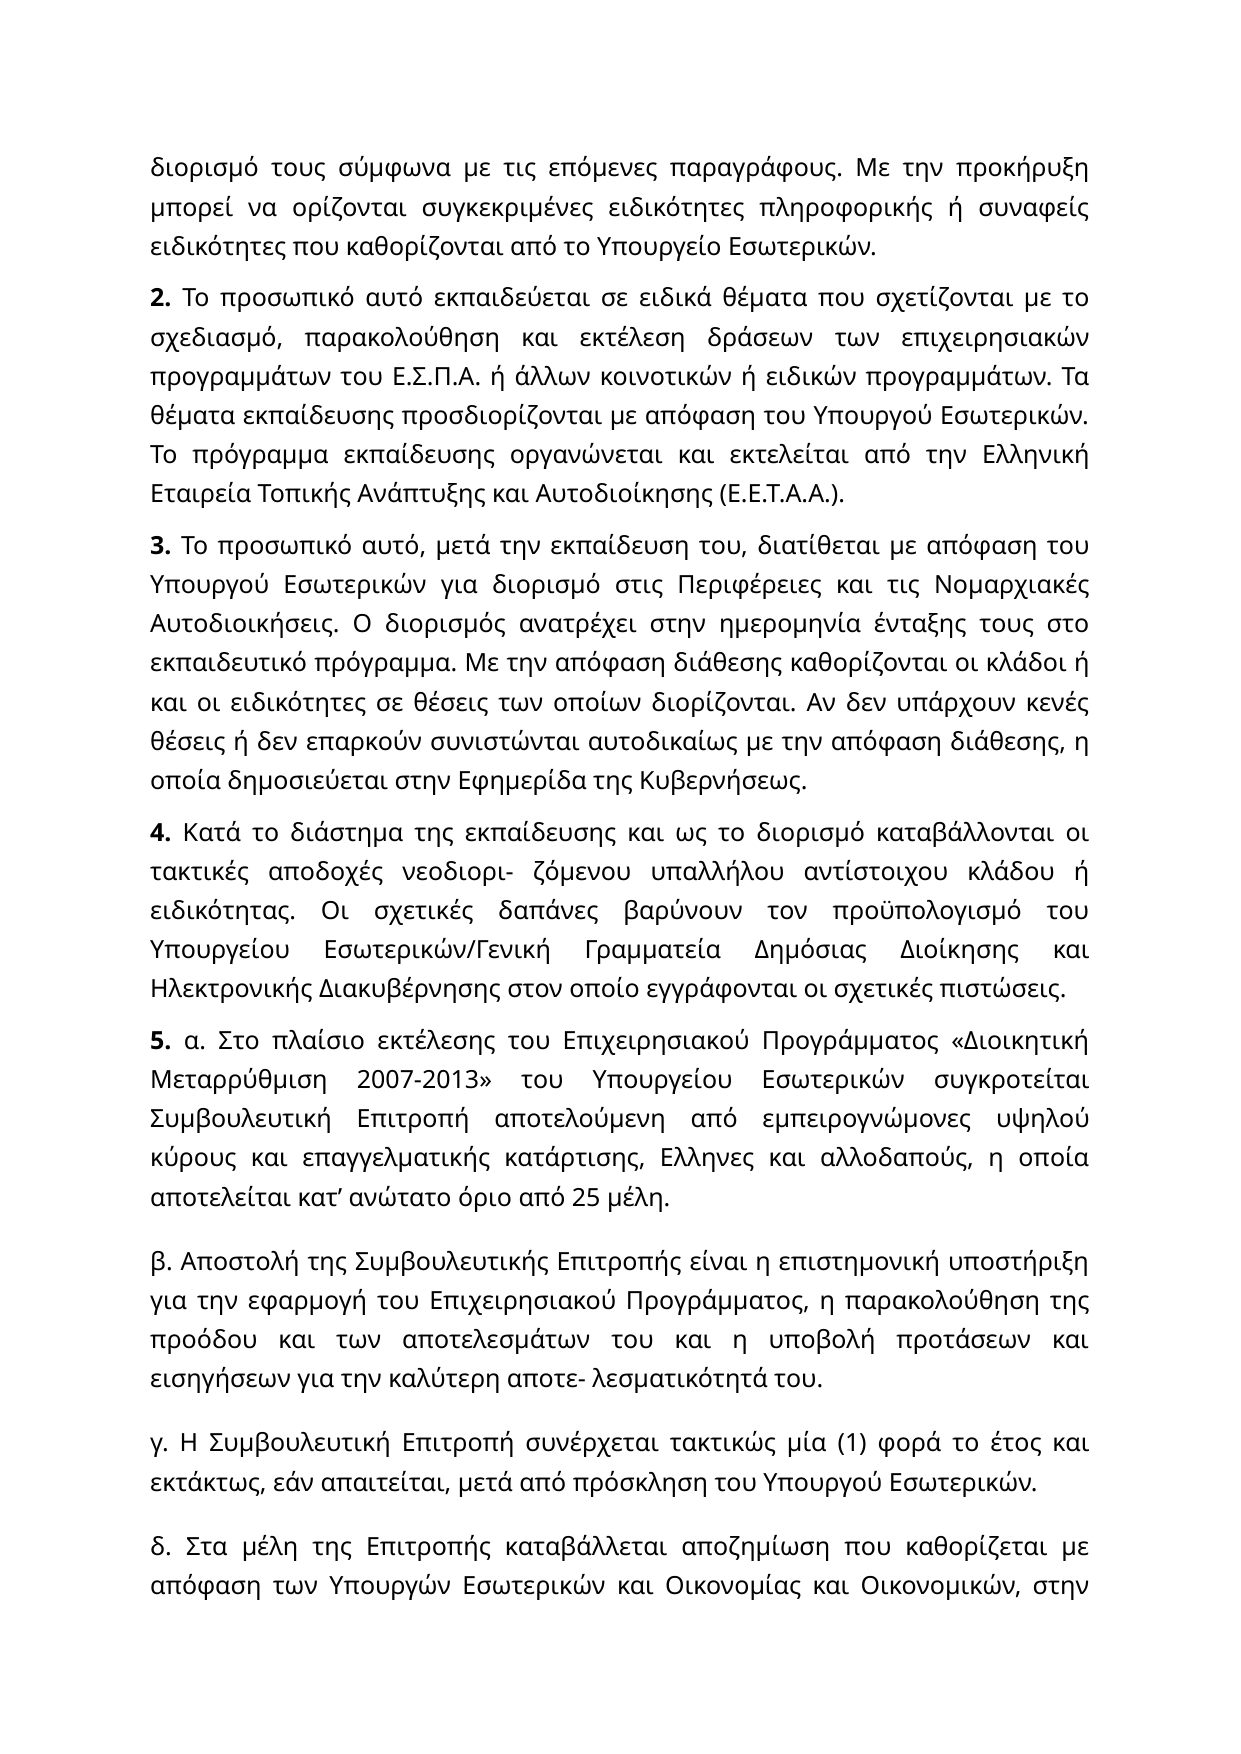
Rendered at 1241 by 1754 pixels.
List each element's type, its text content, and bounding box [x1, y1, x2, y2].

text γ. Η Συμβουλευτική Επιτροπή συνέρχεται τακτικώς μία (1) φορά το έτος και εκτάκτως, εάν απαιτείται, μετά από πρόσκληση του Υπουργού Εσωτερικών. [150, 1425, 1090, 1498]
text 4. Κατά το διάστημα της εκπαίδευσης και ως το διορισμό καταβάλλονται οι τακτικές αποδοχές νεοδιορι- ζόμενου υπαλλήλου αντίστοιχου κλάδου ή ειδικότητας. Οι σχετικές δαπάνες βαρύνουν τον προϋπολογισμό του Υπουργείου Εσωτερικών/Γενική Γραμματεία Δημόσιας Διοίκησης και Ηλεκτρονικής Διακυβέρνησης στον οποίο εγγράφονται οι σχετικές πιστώσεις. [150, 814, 1090, 1005]
text δ. Στα μέλη της Επιτροπής καταβάλλεται αποζημίωση που καθορίζεται με απόφαση των Υπουργών Εσωτερικών και Οικονομίας και Οικονομικών, στην [150, 1528, 1090, 1602]
text 5. α. Στο πλαίσιο εκτέλεσης του Επιχειρησιακού Προγράμματος «Διοικητική Μεταρρύθμιση 2007-2013» του Υπουργείου Εσωτερικών συγκροτείται Συμβουλευτική Επιτροπή αποτελούμενη από εμπειρογνώμονες υψηλού κύρους και επαγγελματικής κατάρτισης, Ελληνες και αλλοδαπούς, η οποία αποτελείται κατ’ ανώτατο όριο από 25 μέλη. [150, 1022, 1090, 1213]
text διορισμό τους σύμφωνα με τις επόμενες παραγράφους. Με την προκήρυξη μπορεί να ορίζονται συγκεκριμένες ειδικότητες πληροφορικής ή συναφείς ειδικότητες που καθορίζονται από το Υπουργείο Εσωτερικών. [150, 150, 1090, 262]
text 2. Το προσωπικό αυτό εκπαιδεύεται σε ειδικά θέματα που σχετίζονται με το σχεδιασμό, παρακολούθηση και εκτέλεση δράσεων των επιχειρησιακών προγραμμάτων του Ε.Σ.Π.Α. ή άλλων κοινοτικών ή ειδικών προγραμμάτων. Τα θέματα εκπαίδευσης προσδιορίζονται με απόφαση του Υπουργού Εσωτερικών. Το πρόγραμμα εκπαίδευσης οργανώνεται και εκτελείται από την Ελληνική Εταιρεία Τοπικής Ανάπτυξης και Αυτοδιοίκησης (Ε.Ε.Τ.Α.Α.). [150, 280, 1090, 510]
text β. Αποστολή της Συμβουλευτικής Επιτροπής είναι η επιστημονική υποστήριξη για την εφαρμογή του Επιχειρησιακού Προγράμματος, η παρακολούθηση της προόδου και των αποτελεσμάτων του και η υποβολή προτάσεων και εισηγήσεων για την καλύτερη αποτε- λεσματικότητά του. [150, 1243, 1090, 1395]
text 3. Το προσωπικό αυτό, μετά την εκπαίδευση του, διατίθεται με απόφαση του Υπουργού Εσωτερικών για διορισμό στις Περιφέρειες και τις Νομαρχιακές Αυτοδιοικήσεις. Ο διορισμός ανατρέχει στην ημερομηνία ένταξης τους στο εκπαιδευτικό πρόγραμμα. Με την απόφαση διάθεσης καθορίζονται οι κλάδοι ή και οι ειδικότητες σε θέσεις των οποίων διορίζονται. Αν δεν υπάρχουν κενές θέσεις ή δεν επαρκούν συνιστώνται αυτοδικαίως με την απόφαση διάθεσης, η οποία δημοσιεύεται στην Εφημερίδα της Κυβερνήσεως. [150, 527, 1090, 797]
